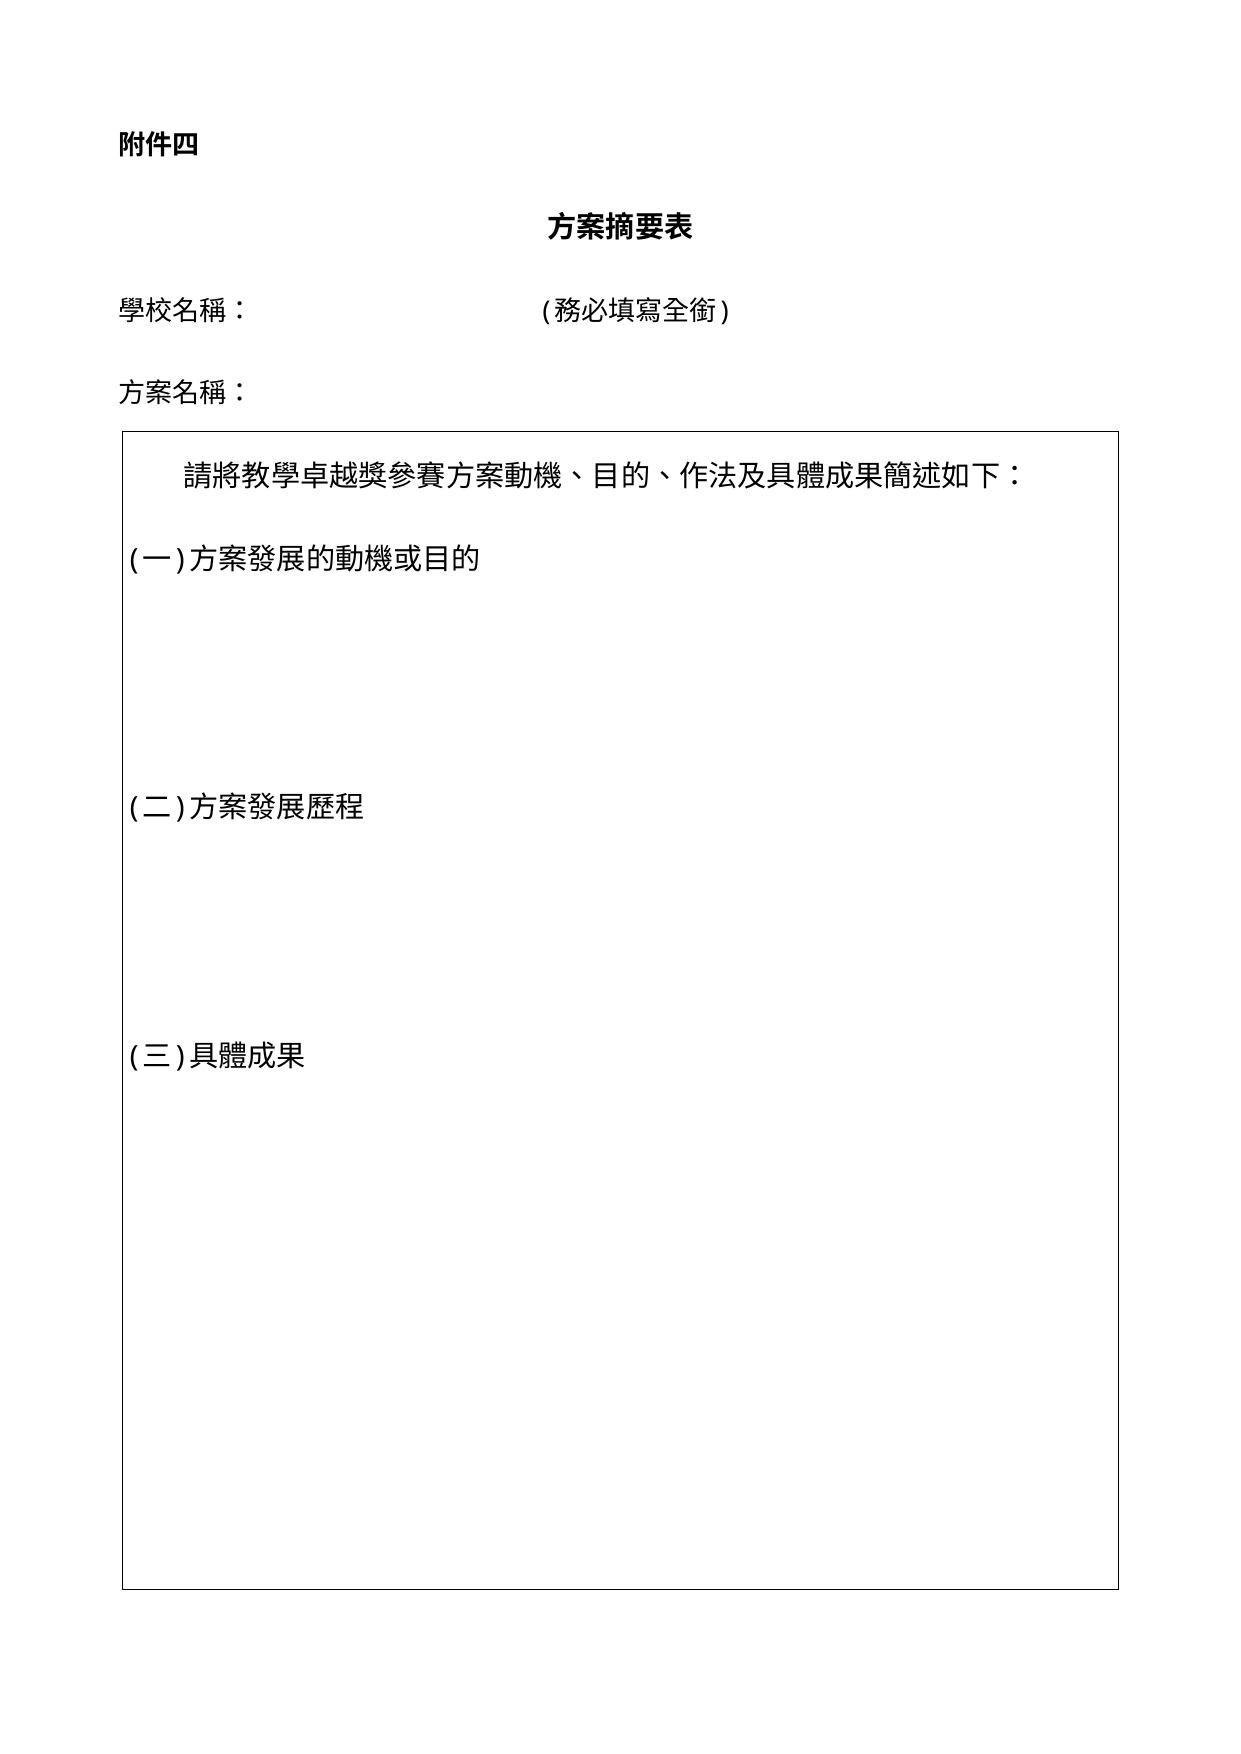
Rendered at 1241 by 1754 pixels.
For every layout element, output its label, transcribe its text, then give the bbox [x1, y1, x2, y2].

text 方案名稱： [118, 349, 1122, 411]
table_header 請將教學卓越獎參賽方案動機、目的、作法及具體成果簡述如下： (一)方案發展的動機或目的 (二)方案發展歷程 (三)具體成果 [123, 432, 1118, 1589]
text 附件四 [118, 101, 1122, 163]
text 方案摘要表 [118, 183, 1122, 245]
text 學校名稱： (務必填寫全銜) [118, 266, 1122, 329]
